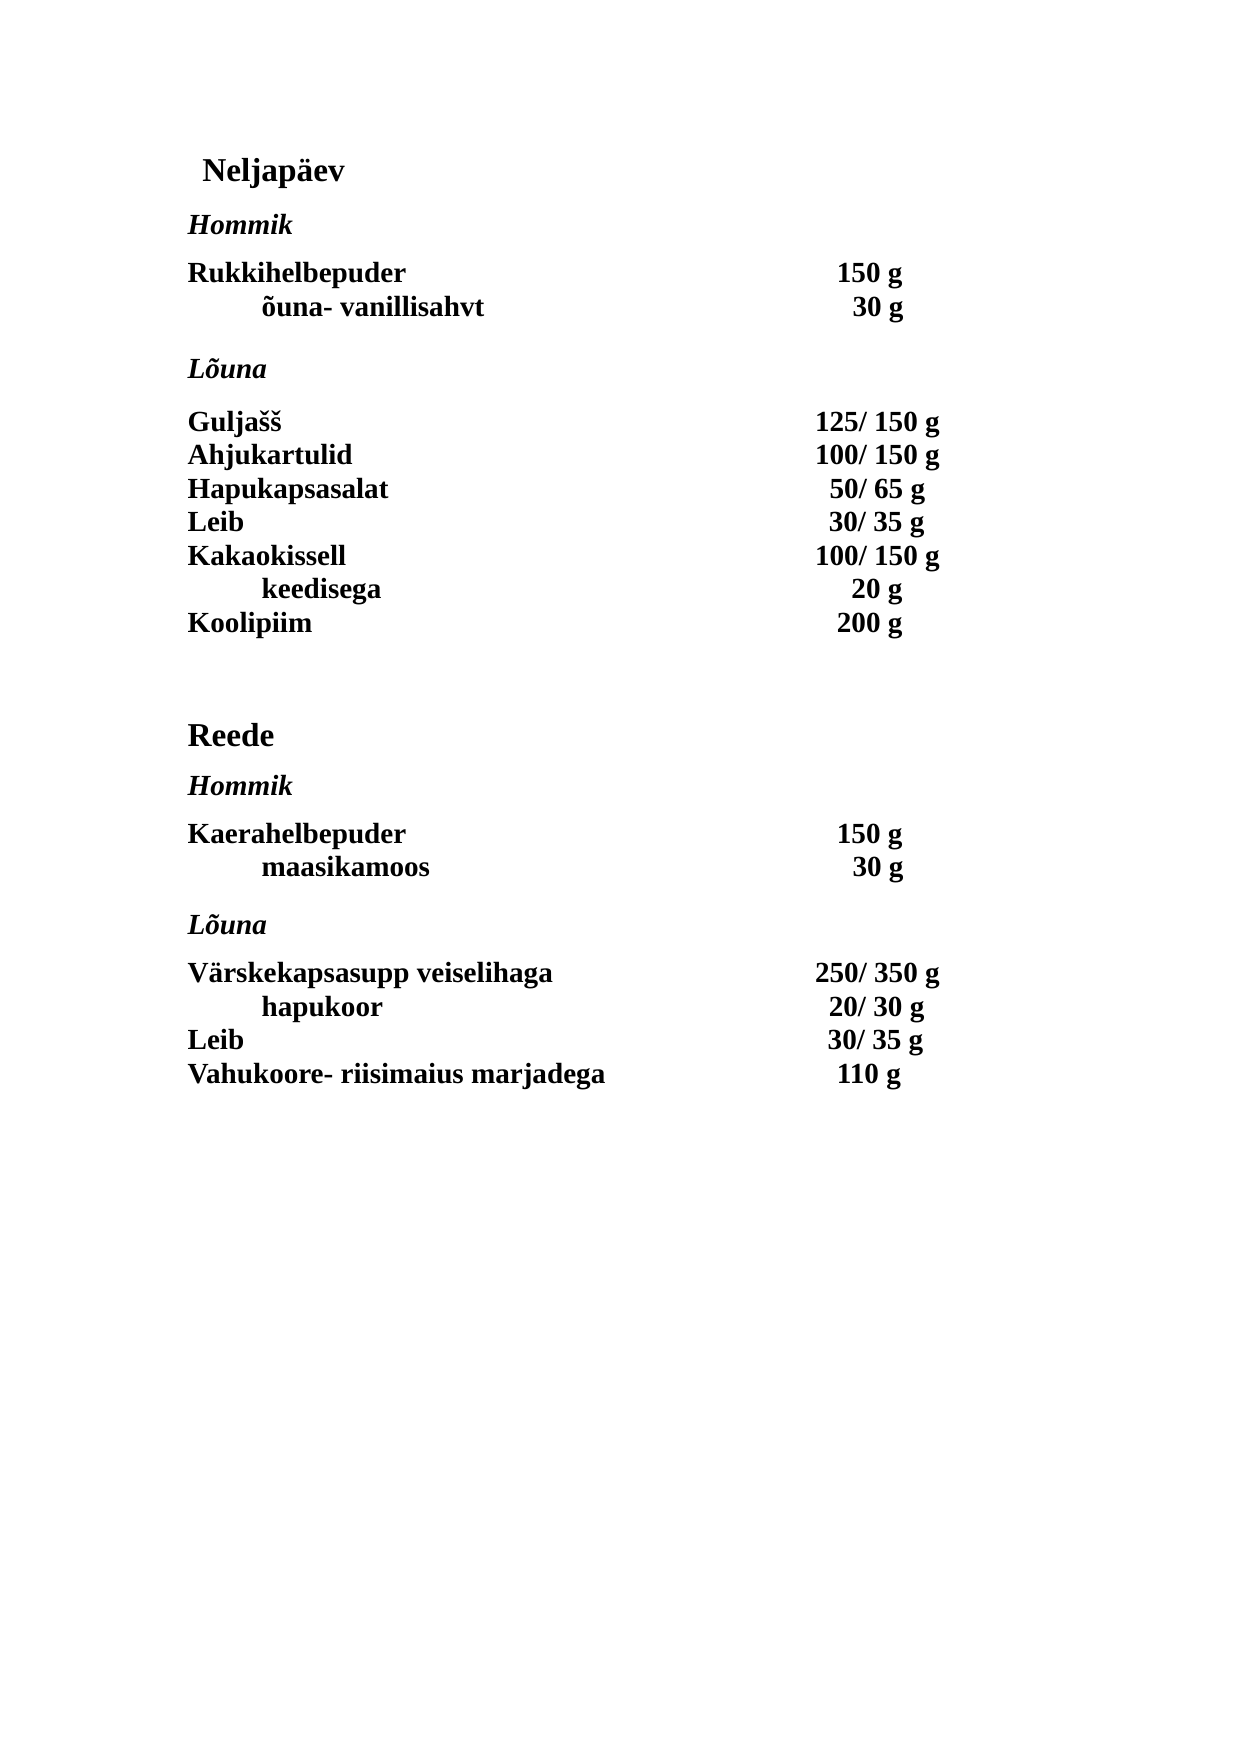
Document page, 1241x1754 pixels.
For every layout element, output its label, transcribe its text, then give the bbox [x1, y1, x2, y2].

text keedisega 20 g [187, 572, 1053, 605]
text Ahjukartulid 100/ 150 g [187, 437, 1053, 471]
text Kaerahelbepuder 150 g [187, 816, 1053, 849]
text maasikamoos 30 g [187, 849, 1053, 883]
text Reede [187, 715, 1053, 754]
text Kakaokissell 100/ 150 g [187, 538, 1053, 572]
text Neljapäev [187, 150, 1053, 188]
text õuna- vanillisahvt 30 g [187, 289, 1053, 322]
subtitle Hommik [187, 207, 1053, 241]
text Hapukapsasalat 50/ 65 g [187, 471, 1053, 504]
text Värskekapsasupp veiselihaga 250/ 350 g [187, 955, 1053, 989]
text Rukkihelbepuder 150 g [187, 255, 1053, 289]
subtitle Lõuna [187, 351, 1053, 385]
subtitle Guljašš 125/ 150 g [187, 404, 1053, 437]
text hapukoor 20/ 30 g [187, 989, 1053, 1022]
text Leib 30/ 35 g [187, 504, 1053, 538]
subtitle Lõuna [187, 907, 1053, 941]
text Koolipiim 200 g [187, 605, 1053, 639]
text Leib 30/ 35 g Vahukoore- riisimaius marjadega 110 g [187, 1022, 1053, 1089]
subtitle Hommik [187, 768, 1053, 802]
